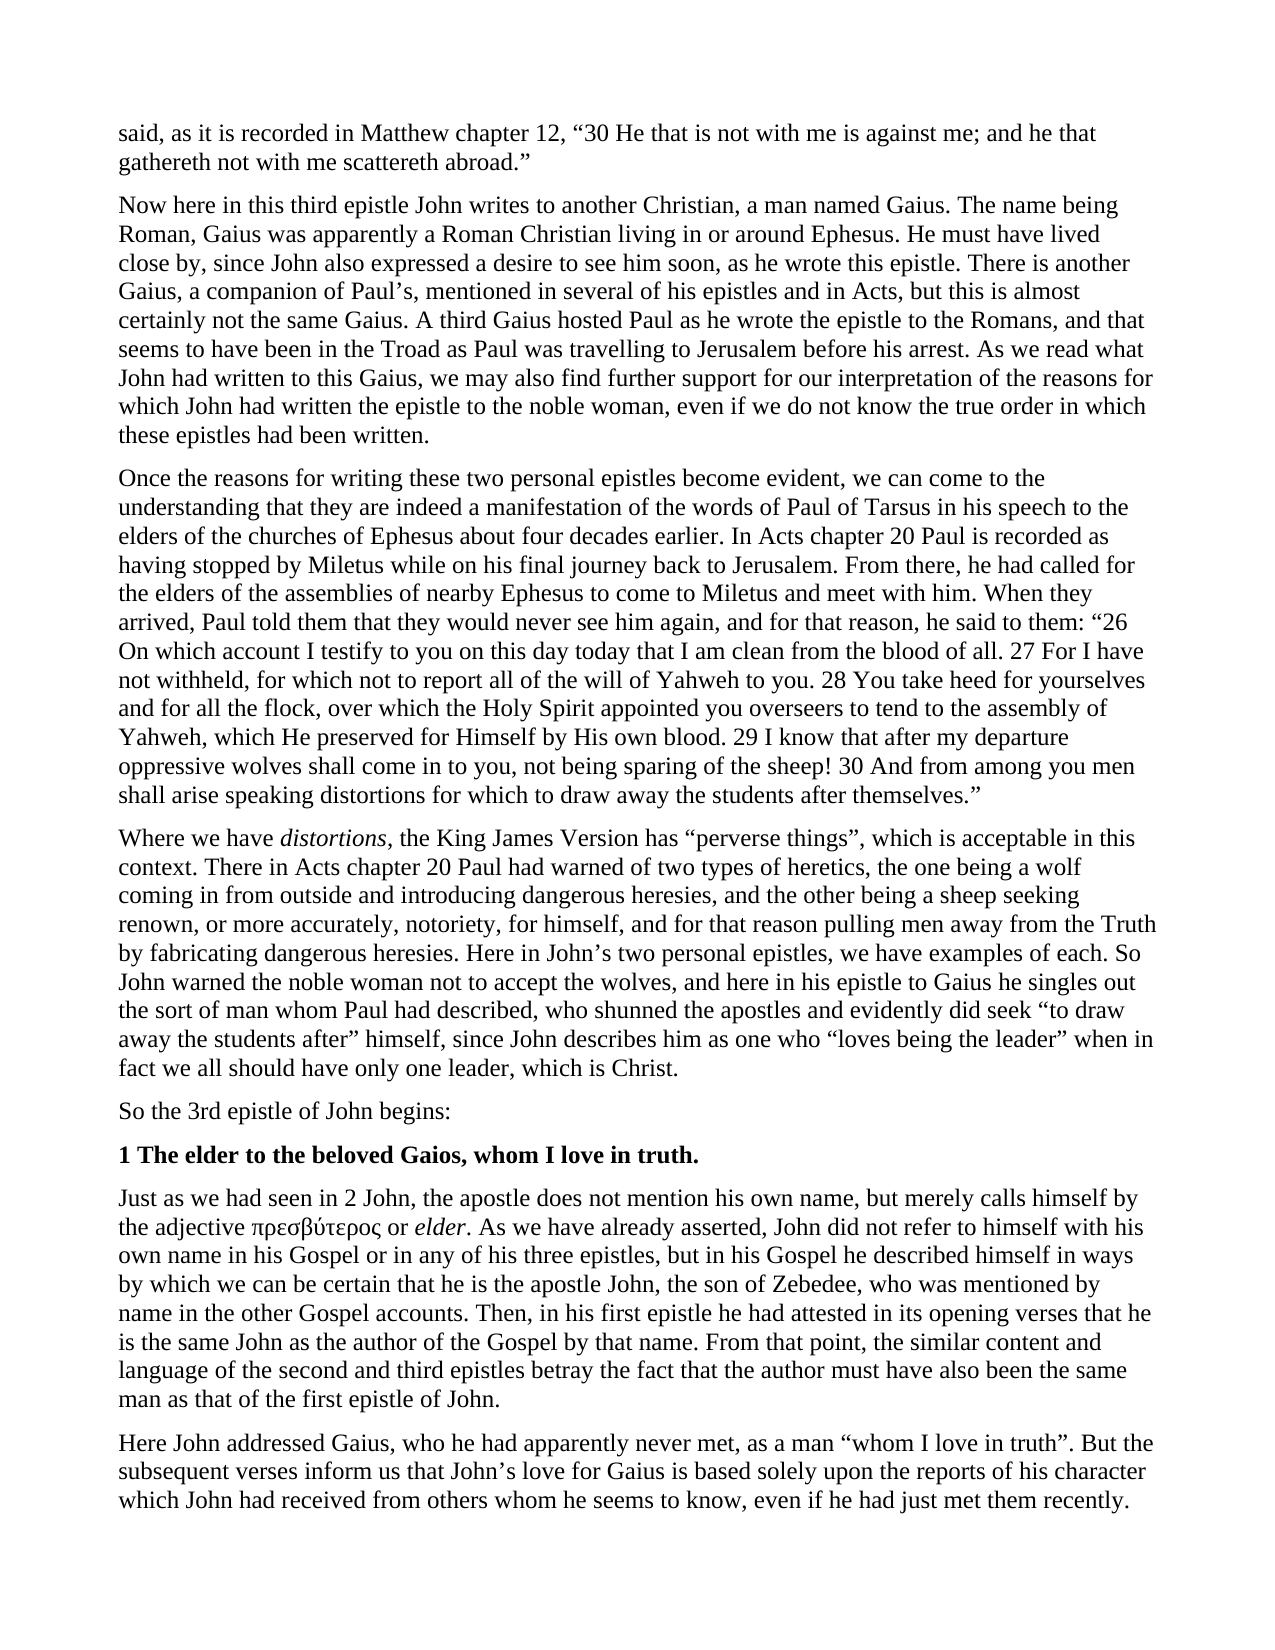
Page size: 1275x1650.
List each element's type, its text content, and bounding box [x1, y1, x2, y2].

text said, as it is recorded in Matthew chapter 12, “30 He that is not with me is against me; and he that gathereth not with me scattereth abroad.” [118, 118, 1157, 176]
text Now here in this third epistle John writes to another Christian, a man named Gaius. The name being Roman, Gaius was apparently a Roman Christian living in or around Ephesus. He must have lived close by, since John also expressed a desire to see him soon, as he wrote this epistle. There is another Gaius, a companion of Paul’s, mentioned in several of his epistles and in Acts, but this is almost certainly not the same Gaius. A third Gaius hosted Paul as he wrote the epistle to the Romans, and that seems to have been in the Troad as Paul was travelling to Jerusalem before his arrest. As we read what John had written to this Gaius, we may also find further support for our interpretation of the reasons for which John had written the epistle to the noble woman, even if we do not know the true order in which these epistles had been written. [118, 190, 1157, 449]
text So the 3rd epistle of John begins: [118, 1096, 1157, 1125]
text Where we have distortions, the King James Version has “perverse things”, which is acceptable in this context. There in Acts chapter 20 Paul had warned of two types of heretics, the one being a wolf coming in from outside and introducing dangerous heresies, and the other being a sheep seeking renown, or more accurately, notoriety, for himself, and for that reason pulling men away from the Truth by fabricating dangerous heresies. Here in John’s two personal epistles, we have examples of each. So John warned the noble woman not to accept the wolves, and here in his epistle to Gaius he singles out the sort of man whom Paul had described, who shunned the apostles and evidently did seek “to draw away the students after” himself, since John describes him as one who “loves being the leader” when in fact we all should have only one leader, which is Christ. [118, 823, 1157, 1082]
text Once the reasons for writing these two personal epistles become evident, we can come to the understanding that they are indeed a manifestation of the words of Paul of Tarsus in his speech to the elders of the churches of Ephesus about four decades earlier. In Acts chapter 20 Paul is recorded as having stopped by Miletus while on his final journey back to Jerusalem. From there, he had called for the elders of the assemblies of nearby Ephesus to come to Miletus and meet with him. When they arrived, Paul told them that they would never see him again, and for that reason, he said to them: “26 On which account I testify to you on this day today that I am clean from the blood of all. 27 For I have not withheld, for which not to report all of the will of Yahweh to you. 28 You take heed for yourselves and for all the flock, over which the Holy Spirit appointed you overseers to tend to the assembly of Yahweh, which He preserved for Himself by His own blood. 29 I know that after my departure oppressive wolves shall come in to you, not being sparing of the sheep! 30 And from among you men shall arise speaking distortions for which to draw away the students after themselves.” [118, 463, 1157, 808]
text Here John addressed Gaius, who he had apparently never met, as a man “whom I love in truth”. But the subsequent verses inform us that John’s love for Gaius is based solely upon the reports of his character which John had received from others whom he seems to know, even if he had just met them recently. [118, 1428, 1157, 1514]
text Just as we had seen in 2 John, the apostle does not mention his own name, but merely calls himself by the adjective πρεσβύτερος or elder. As we have already asserted, John did not refer to himself with his own name in his Gospel or in any of his three epistles, but in his Gospel he described himself in ways by which we can be certain that he is the apostle John, the son of Zebedee, who was mentioned by name in the other Gospel accounts. Then, in his first epistle he had attested in its opening verses that he is the same John as the author of the Gospel by that name. From that point, the similar content and language of the second and third epistles betray the fact that the author must have also been the same man as that of the first epistle of John. [118, 1183, 1157, 1413]
text 1 The elder to the beloved Gaios, whom I love in truth. [118, 1140, 1157, 1168]
